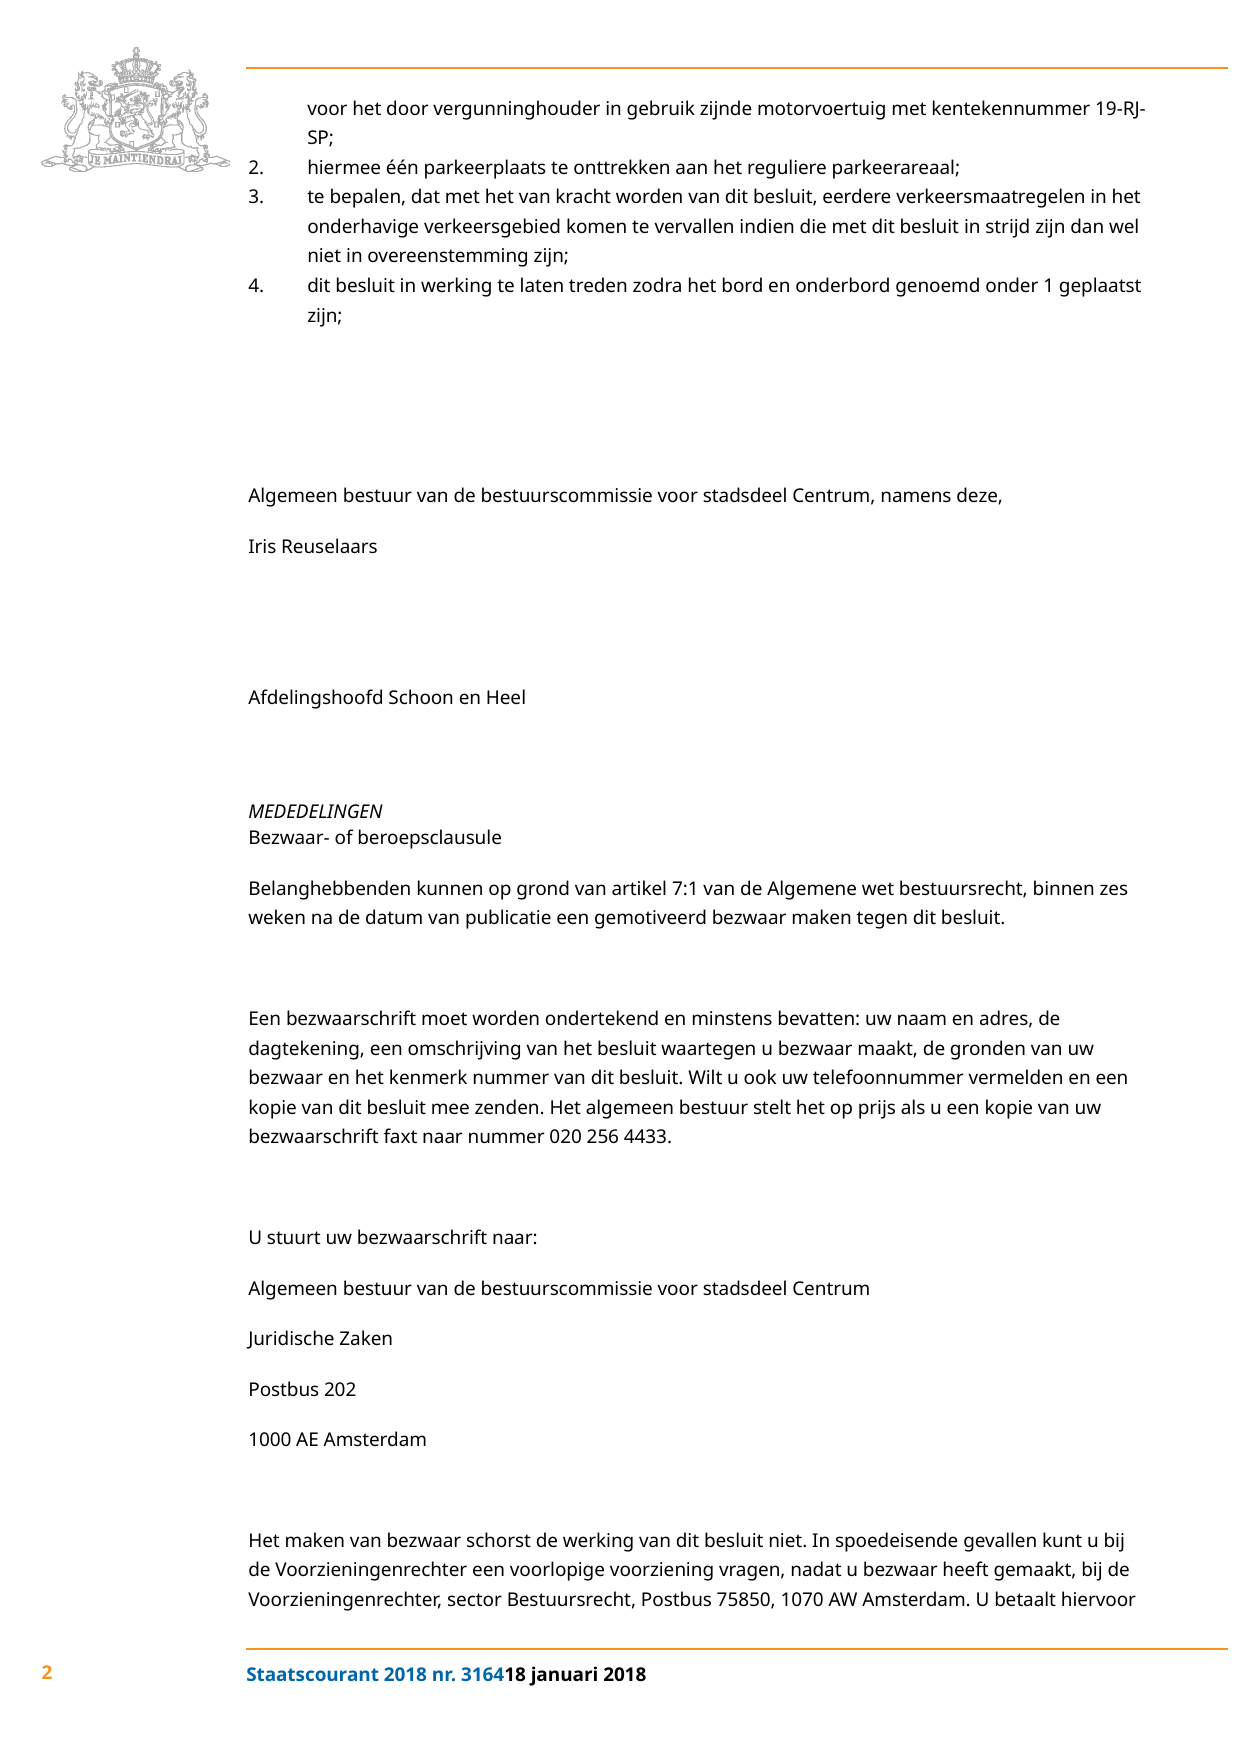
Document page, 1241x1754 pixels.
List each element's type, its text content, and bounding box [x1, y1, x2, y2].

text Afdelingshoofd Schoon en Heel [248, 684, 1152, 710]
text Belanghebbenden kunnen op grond van artikel 7:1 van de Algemene wet bestuursrecht, binnen zes weken na de datum van publicatie een gemotiveerd bezwaar maken tegen dit besluit. [248, 875, 1152, 930]
text Algemeen bestuur van de bestuurscommissie voor stadsdeel Centrum [248, 1275, 1152, 1301]
text MEDEDELINGEN [248, 799, 1152, 824]
text 1000 AE Amsterdam [248, 1426, 1152, 1452]
text Bezwaar- of beroepsclausule [248, 824, 1152, 850]
text Iris Reuselaars [248, 533, 1152, 559]
picture [41, 47, 231, 172]
text Juridische Zaken [248, 1325, 1152, 1351]
list te bepalen, dat met het van kracht worden van dit besluit, eerdere verkeersmaatregelen in het onderhavige verkeersgebied komen te vervallen indien die met dit besluit in strijd zijn dan wel niet in overeenstemming zijn; [248, 183, 1152, 268]
list hiermee één parkeerplaats te onttrekken aan het reguliere parkeerareaal; [248, 154, 1152, 180]
text U stuurt uw bezwaarschrift naar: [248, 1224, 1152, 1250]
list dit besluit in werking te laten treden zodra het bord en onderbord genoemd onder 1 geplaatst zijn; [248, 272, 1152, 328]
text Een bezwaarschrift moet worden ondertekend en minstens bevatten: uw naam en adres, de dagtekening, een omschrijving van het besluit waartegen u bezwaar maakt, de gronden van uw bezwaar en het kenmerk nummer van dit besluit. Wilt u ook uw telefoonnummer vermelden en een kopie van dit besluit mee zenden. Het algemeen bestuur stelt het op prijs als u een kopie van uw bezwaarschrift faxt naar nummer 020 256 4433. [248, 1005, 1152, 1149]
text Algemeen bestuur van de bestuurscommissie voor stadsdeel Centrum, namens deze, [248, 483, 1152, 508]
list voor het door vergunninghouder in gebruik zijnde motorvoertuig met kentekennummer 19-RJ-SP; [248, 95, 1152, 150]
text Het maken van bezwaar schorst de werking van dit besluit niet. In spoedeisende gevallen kunt u bij de Voorzieningenrechter een voorlopige voorziening vragen, nadat u bezwaar heeft gemaakt, bij de Voorzieningenrechter, sector Bestuursrecht, Postbus 75850, 1070 AW Amsterdam. U betaalt hiervoor [248, 1527, 1152, 1612]
text Postbus 202 [248, 1376, 1152, 1401]
